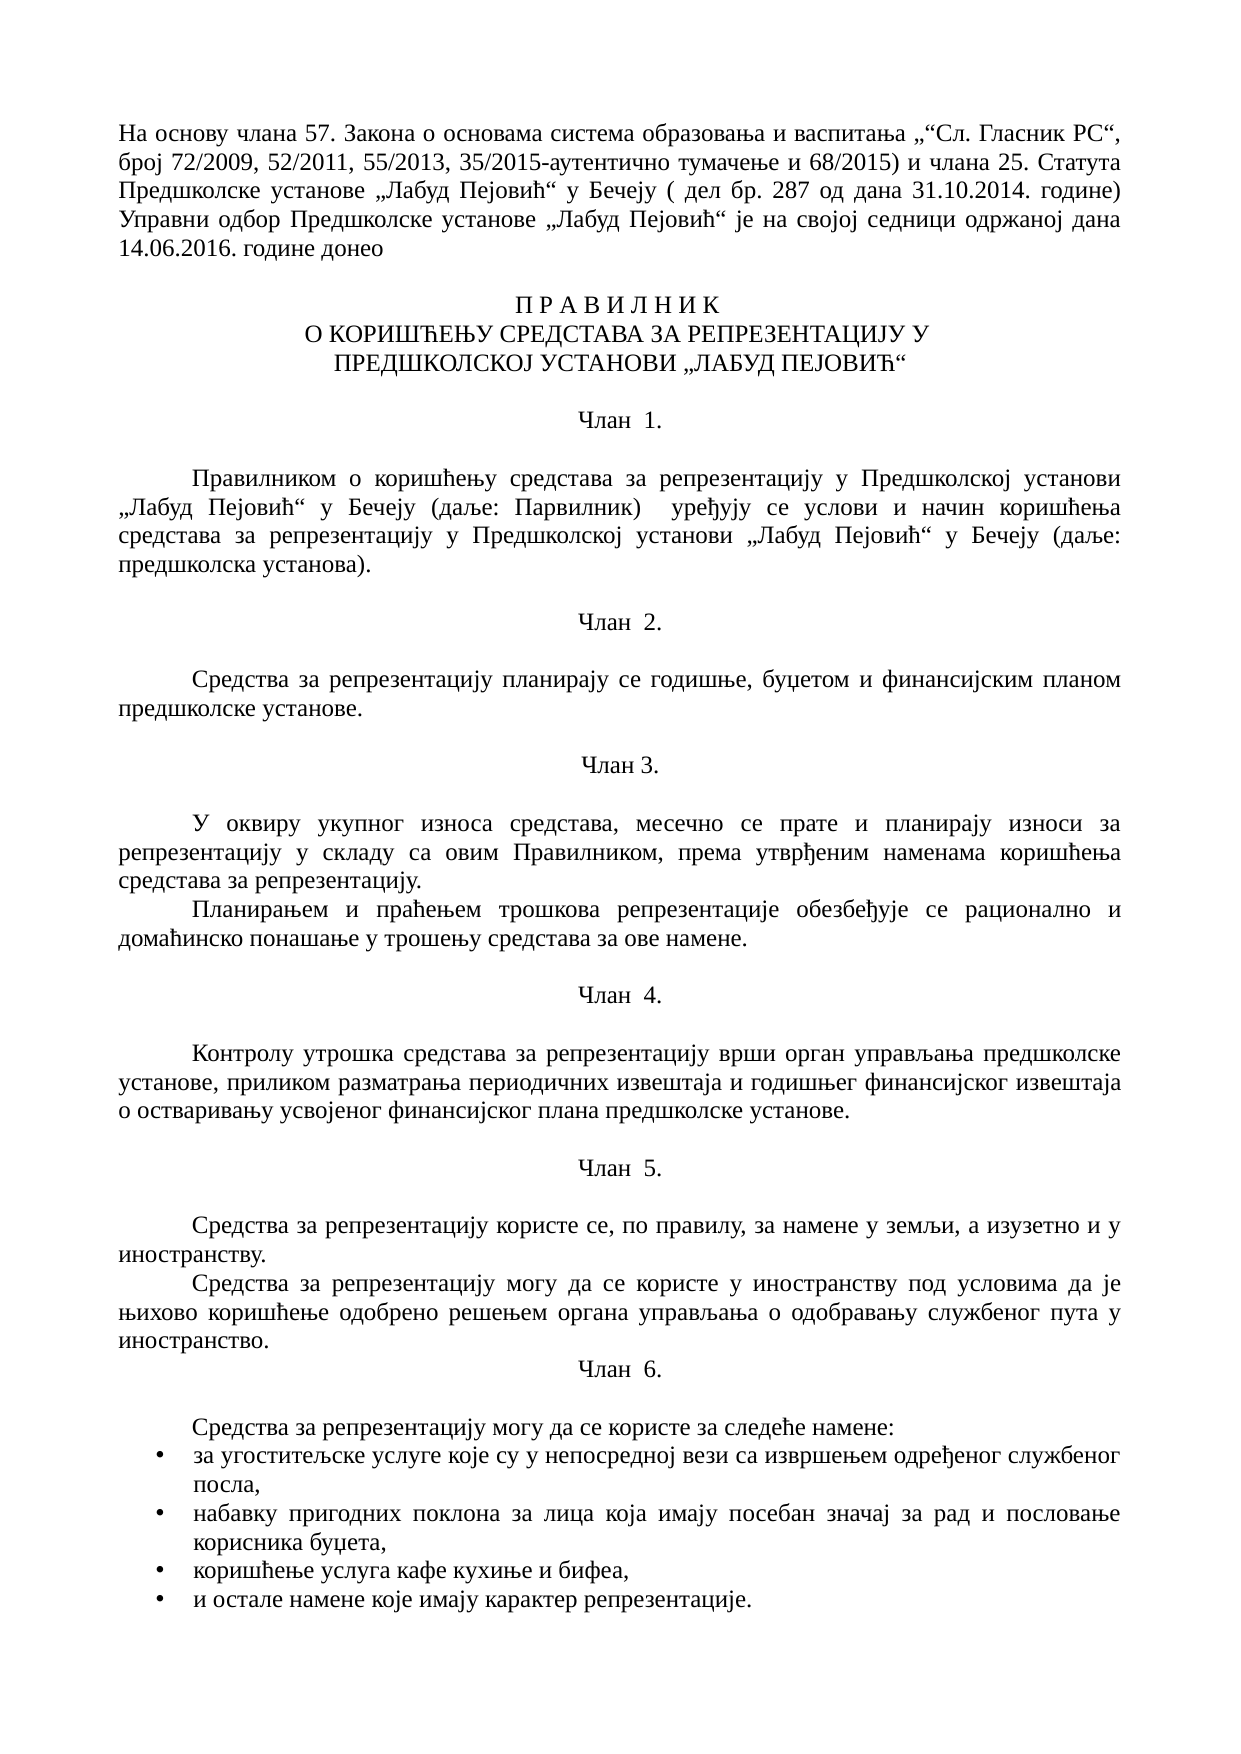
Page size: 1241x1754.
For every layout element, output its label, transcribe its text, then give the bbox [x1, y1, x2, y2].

list и остале намене које имају карактер репрезентације. [156, 1584, 1122, 1613]
text Члан 1. [118, 406, 1122, 434]
text Члан 3. [118, 751, 1122, 779]
text Члан 5. [118, 1153, 1122, 1182]
text Члан 6. [118, 1354, 1122, 1383]
text У оквиру укупног износа средстава, месечно се прате и планирају износи за репрезентацију у складу са овим Правилником, према утврђеним наменама коришћења средстава за репрезентацију. [118, 808, 1122, 894]
text О КОРИШЋЕЊУ СРЕДСТАВА ЗА РЕПРЕЗЕНТАЦИЈУ У [118, 319, 1122, 348]
text Средства за репрезентацију планирају се годишње, буџетом и финансијским планом предшколске установе. [118, 664, 1122, 722]
text Средства за репрезентацију користе се, по правилу, за намене у земљи, а изузетно и у иностранству. [118, 1211, 1122, 1268]
text На основу члана 57. Закона о основама система образовања и васпитања „“Сл. Гласник РС“, број 72/2009, 52/2011, 55/2013, 35/2015-аутентично тумачење и 68/2015) и члана 25. Статута Предшколске установе „Лабуд Пејовић“ у Бечеју ( дел бр. 287 од дана 31.10.2014. године) Управни одбор Предшколске установе „Лабуд Пејовић“ је на својој седници одржаној дана 14.06.2016. године донео [118, 118, 1122, 262]
text Члан 2. [118, 607, 1122, 636]
text Планирањем и праћењем трошкова репрезентације обезбеђује се рационално и домаћинско понашање у трошењу средстава за ове намене. [118, 894, 1122, 952]
text Контролу утрошка средстава за репрезентацију врши орган управљања предшколске установе, приликом разматрања периодичних извештаја и годишњег финансијског извештаја о остваривању усвојеног финансијског плана предшколске установе. [118, 1038, 1122, 1124]
text Правилником о коришћењу средстава за репрезентацију у Предшколској установи „Лабуд Пејовић“ у Бечеју (даље: Парвилник) уређују се услови и начин коришћења средстава за репрезентацију у Предшколској установи „Лабуд Пејовић“ у Бечеју (даље: предшколска установа). [118, 463, 1122, 578]
text П Р А В И Л Н И К [118, 291, 1122, 319]
text ПРЕДШКОЛСКОЈ УСТАНОВИ „ЛАБУД ПЕЈОВИЋ“ [118, 348, 1122, 377]
list за угоститељске услуге које су у непосредној вези са извршењем одређеног службеног посла, [156, 1441, 1122, 1498]
list коришћење услуга кафе кухиње и бифеа, [156, 1556, 1122, 1584]
list набавку пригодних поклона за лица која имају посебан значај за рад и пословање корисника буџета, [156, 1498, 1122, 1556]
text Средства за репрезентацију могу да се користе за следеће намене: [118, 1412, 1122, 1441]
text Члан 4. [118, 981, 1122, 1009]
text Средства за репрезентацију могу да се користе у иностранству под условима да је њихово коришћење одобрено решењем органа управљања о одобравању службеног пута у иностранство. [118, 1268, 1122, 1354]
